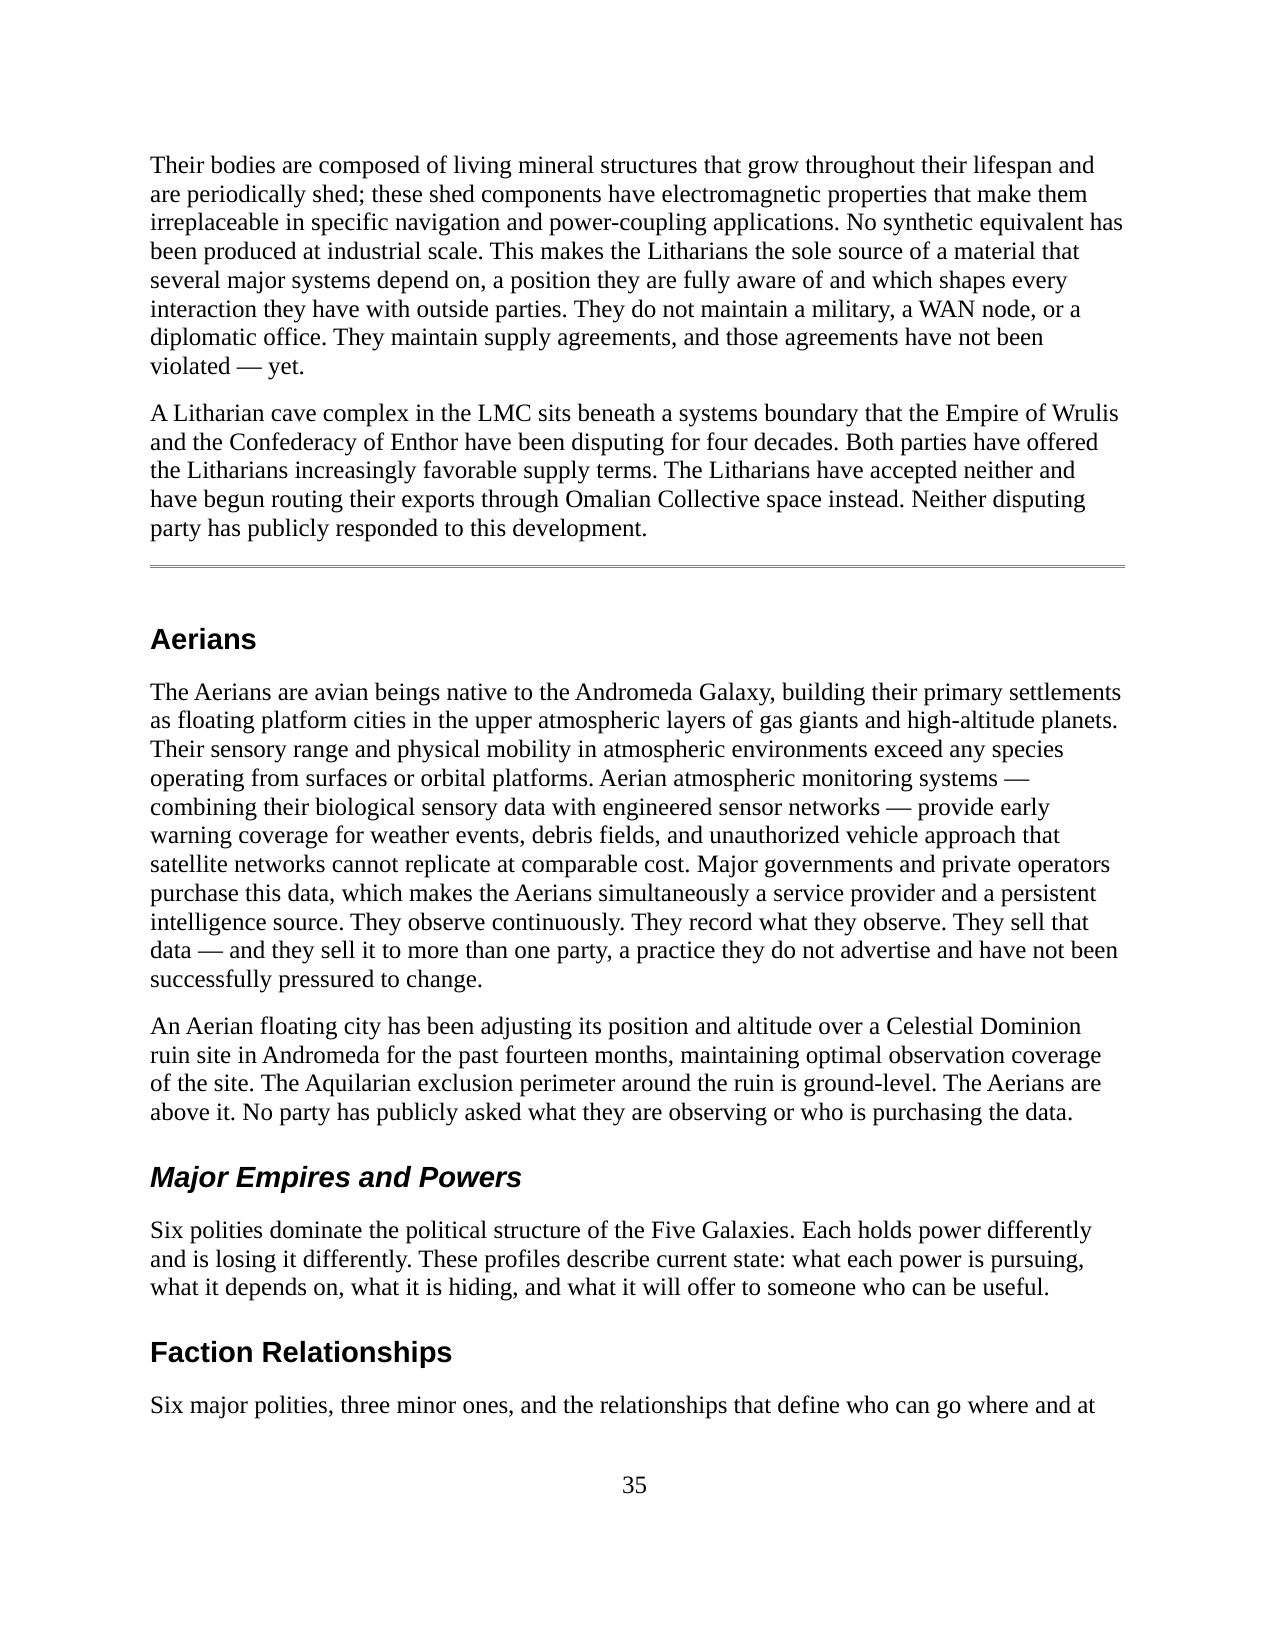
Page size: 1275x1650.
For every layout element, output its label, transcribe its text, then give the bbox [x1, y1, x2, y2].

subtitle Aerians [150, 622, 1125, 655]
subtitle Major Empires and Powers [150, 1160, 1125, 1193]
text A Litharian cave complex in the LMC sits beneath a systems boundary that the Empire of Wrulis and the Confederacy of Enthor have been disputing for four decades. Both parties have offered the Litharians increasingly favorable supply terms. The Litharians have accepted neither and have begun routing their exports through Omalian Collective space instead. Neither disputing party has publicly responded to this development. [150, 398, 1125, 542]
text Six major polities, three minor ones, and the relationships that define who can go where and at [150, 1390, 1125, 1419]
text An Aerian floating city has been adjusting its position and altitude over a Celestial Dominion ruin site in Andromeda for the past fourteen months, maintaining optimal observation coverage of the site. The Aquilarian exclusion perimeter around the ruin is ground-level. The Aerians are above it. No party has publicly asked what they are observing or who is purchasing the data. [150, 1011, 1125, 1126]
text The Aerians are avian beings native to the Andromeda Galaxy, building their primary settlements as floating platform cities in the upper atmospheric layers of gas giants and high-altitude planets. Their sensory range and physical mobility in atmospheric environments exceed any species operating from surfaces or orbital platforms. Aerian atmospheric monitoring systems — combining their biological sensory data with engineered sensor networks — provide early warning coverage for weather events, debris fields, and unauthorized vehicle approach that satellite networks cannot replicate at comparable cost. Major governments and private operators purchase this data, which makes the Aerians simultaneously a service provider and a persistent intelligence source. They observe continuously. They record what they observe. They sell that data — and they sell it to more than one party, a practice they do not advertise and have not been successfully pressured to change. [150, 677, 1125, 993]
text Their bodies are composed of living mineral structures that grow throughout their lifespan and are periodically shed; these shed components have electromagnetic properties that make them irreplaceable in specific navigation and power-coupling applications. No synthetic equivalent has been produced at industrial scale. This makes the Litharians the sole source of a material that several major systems depend on, a position they are fully aware of and which shapes every interaction they have with outside parties. They do not maintain a military, a WAN node, or a diplomatic office. They maintain supply agreements, and those agreements have not been violated — yet. [150, 150, 1125, 380]
subtitle Faction Relationships [150, 1335, 1125, 1369]
text Six polities dominate the political structure of the Five Galaxies. Each holds power differently and is losing it differently. These profiles describe current state: what each power is pursuing, what it depends on, what it is hiding, and what it will offer to someone who can be useful. [150, 1215, 1125, 1301]
